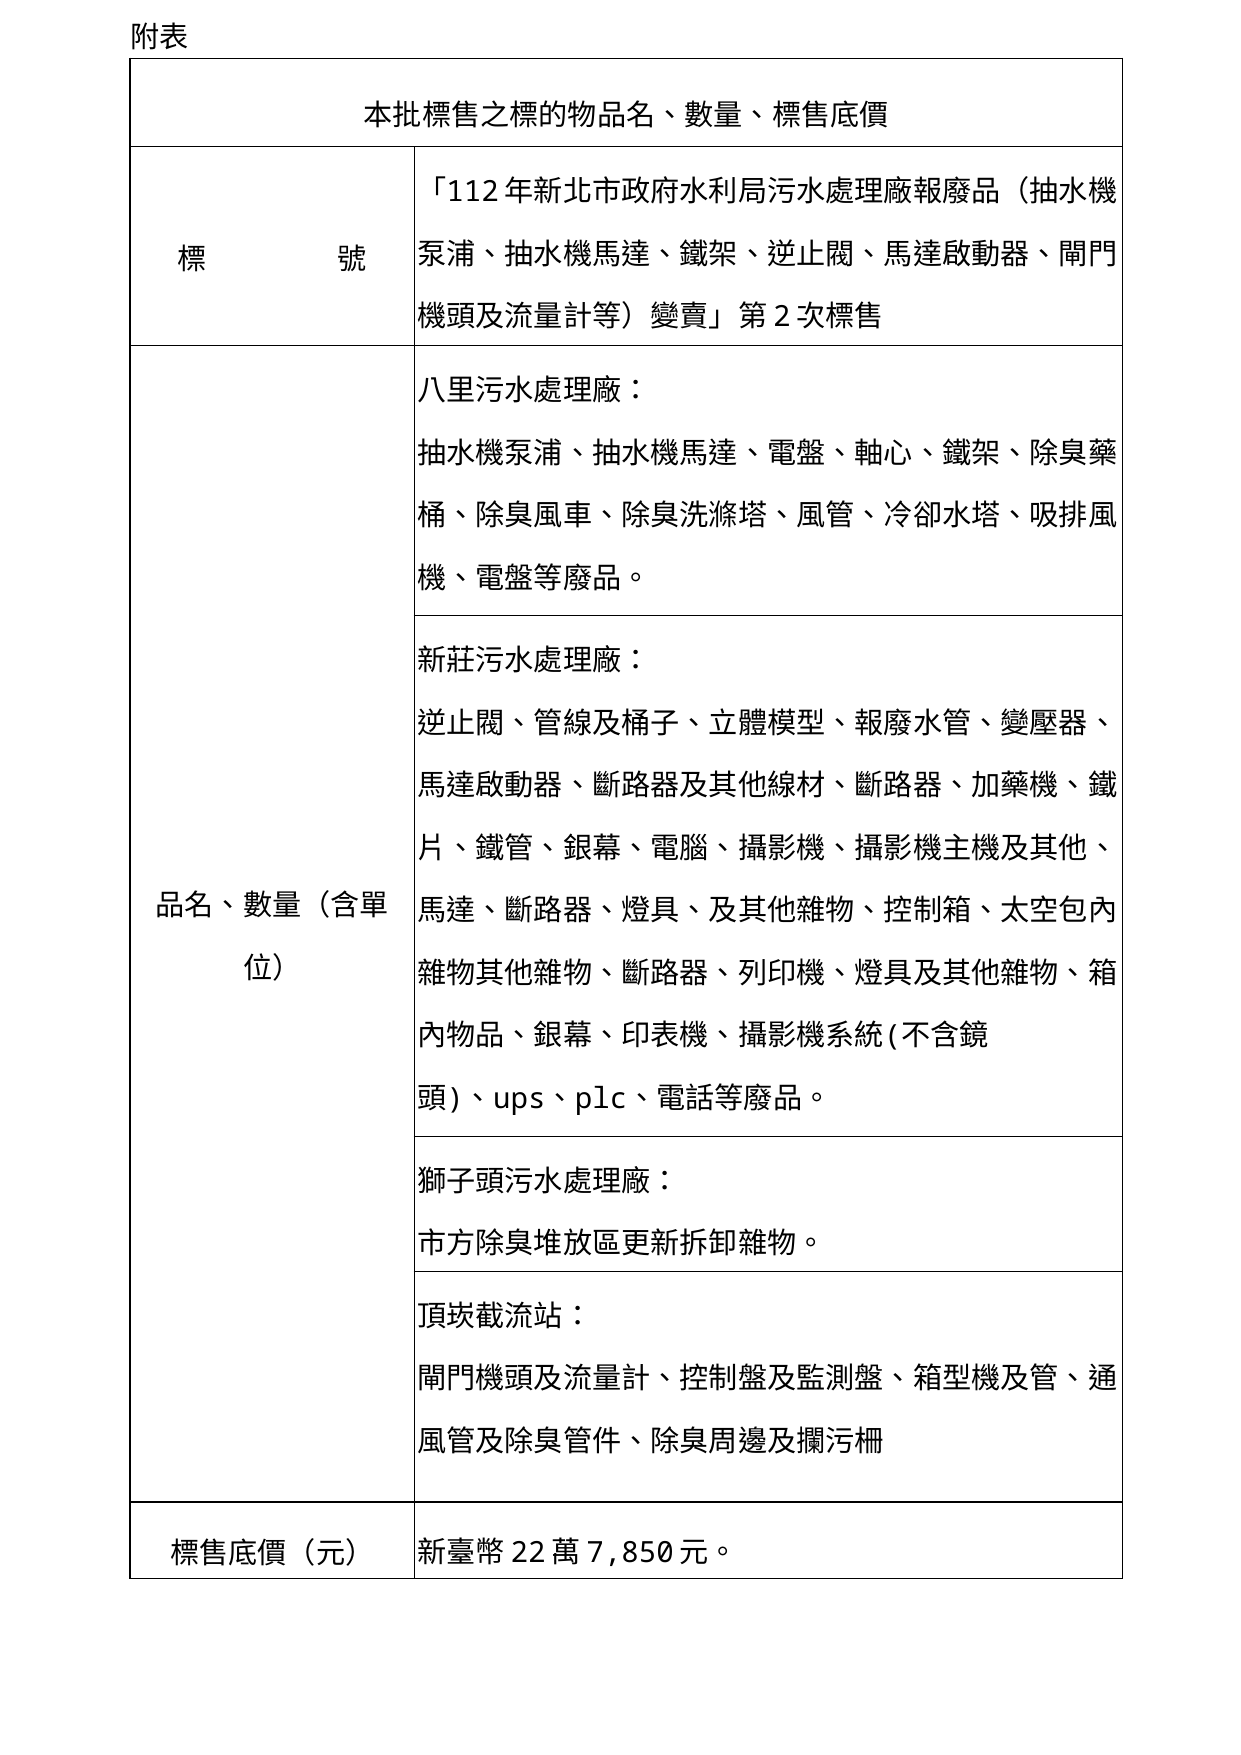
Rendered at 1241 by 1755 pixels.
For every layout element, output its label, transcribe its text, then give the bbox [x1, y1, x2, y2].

table_cell 標 號 [131, 147, 414, 345]
table_cell 新臺幣22萬7,850元。 [415, 1503, 1122, 1577]
table_cell 標售底價（元） [131, 1503, 414, 1577]
table_cell 新莊污水處理廠： 逆止閥、管線及桶子、立體模型、報廢水管、變壓器、馬達啟動器、斷路器及其他線材、斷路器、加藥機、鐵片、鐵管、銀幕、電腦、攝影機、攝影機主機及其他、馬達、斷路器、燈具、及其他雜物、控制箱、太空包內雜物其他雜物、斷路器、列印機、燈具及其他雜物、箱內物品、銀幕、印表機、攝影機系統(不含鏡頭)、ups、plc、電話等廢品。 [415, 616, 1122, 1136]
table_header 本批標售之標的物品名、數量、標售底價 [131, 59, 1122, 146]
text 附表 [130, 6, 1110, 58]
table_cell 品名、數量（含單位） [131, 346, 414, 1501]
table_cell 八里污水處理廠： 抽水機泵浦、抽水機馬達、電盤、軸心、鐵架、除臭藥桶、除臭風車、除臭洗滌塔、風管、冷卻水塔、吸排風機、電盤等廢品。 [415, 346, 1122, 615]
table_cell 頂崁截流站： 閘門機頭及流量計、控制盤及監測盤、箱型機及管、通風管及除臭管件、除臭周邊及攔污柵 [415, 1272, 1122, 1501]
table_cell 獅子頭污水處理廠： 市方除臭堆放區更新拆卸雜物。 [415, 1137, 1122, 1271]
table_cell 「112年新北市政府水利局污水處理廠報廢品（抽水機泵浦、抽水機馬達、鐵架、逆止閥、馬達啟動器、閘門機頭及流量計等）變賣」第2次標售 [415, 147, 1122, 345]
